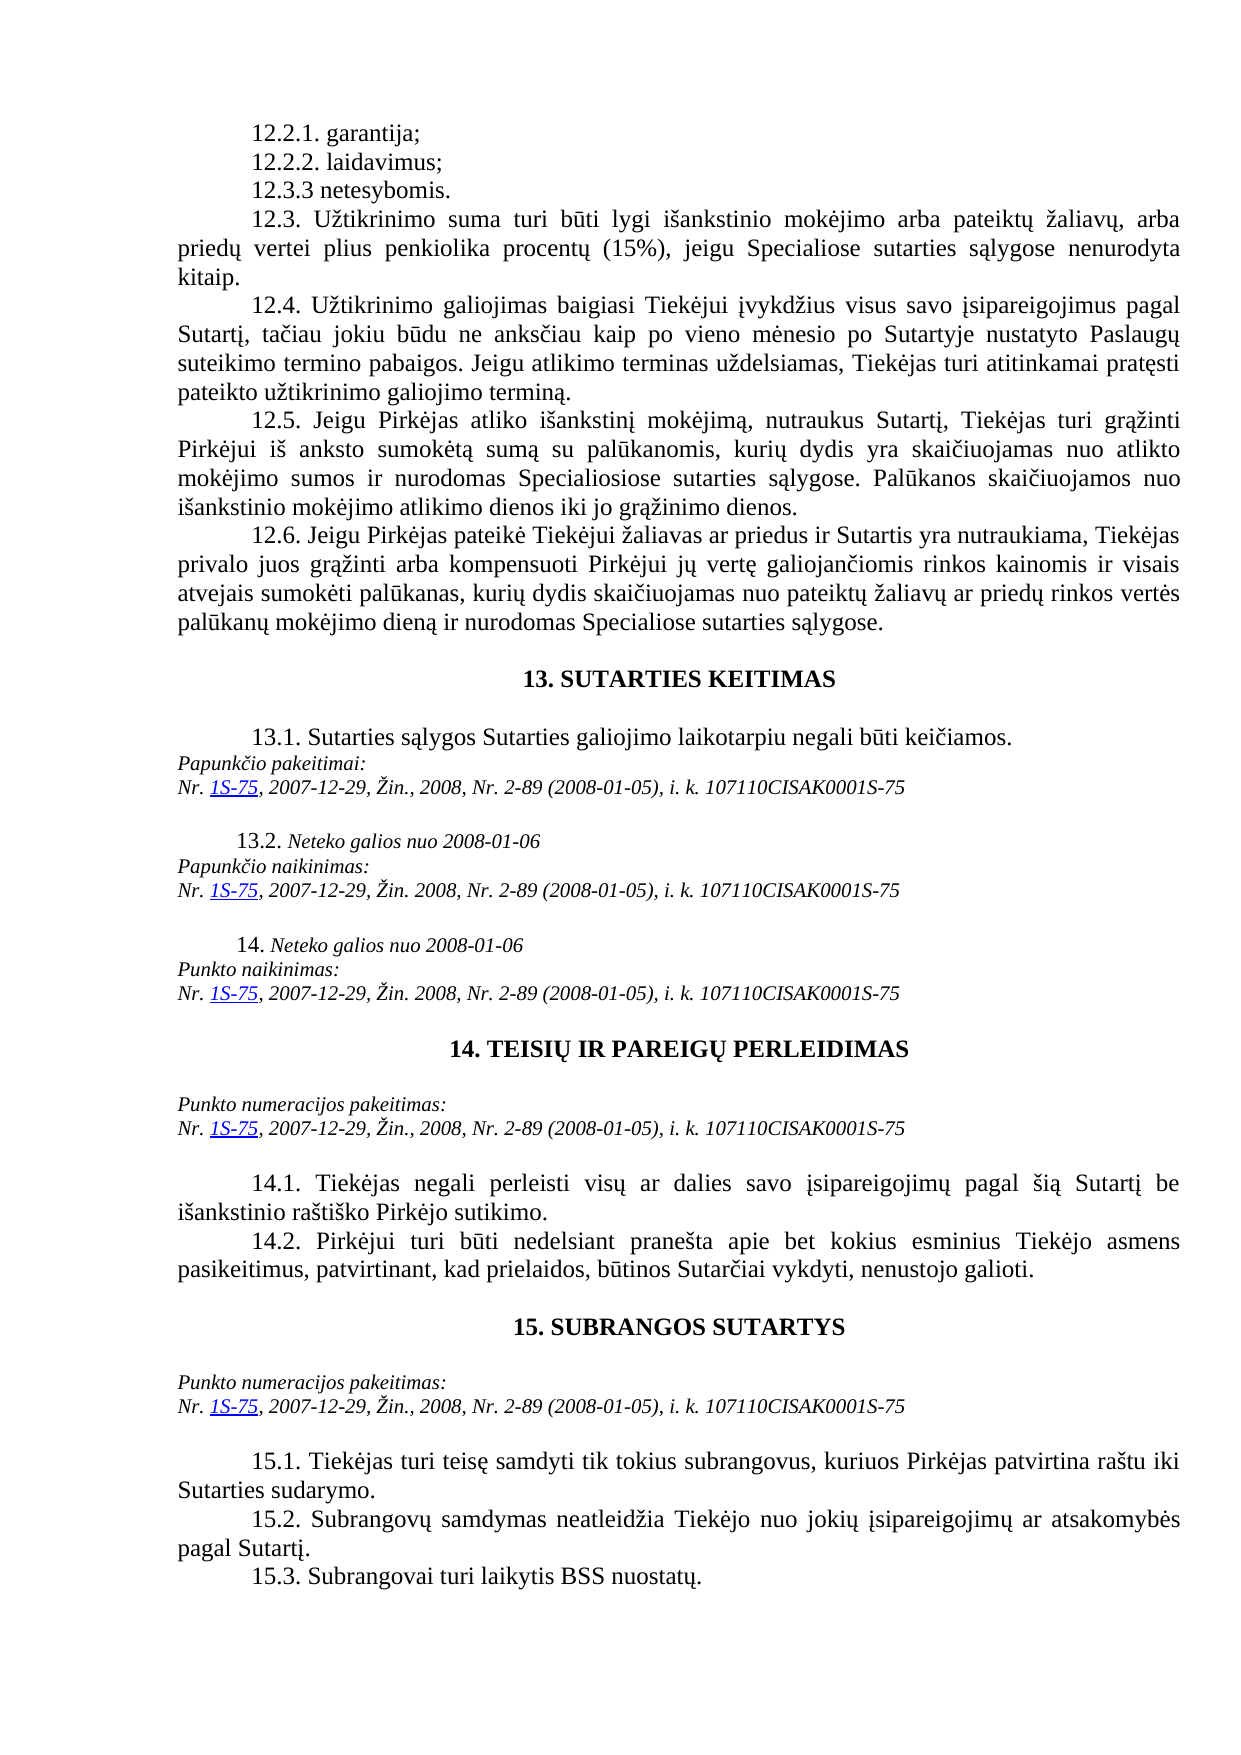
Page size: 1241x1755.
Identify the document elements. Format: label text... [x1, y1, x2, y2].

text 13. Sutarties keitimas [177, 664, 1181, 693]
text Punkto numeracijos pakeitimas: [177, 1369, 1181, 1394]
text 13.1. Sutarties sąlygos Sutarties galiojimo laikotarpiu negali būti keičiamos. [177, 722, 1181, 751]
text 12.4. Užtikrinimo galiojimas baigiasi Tiekėjui įvykdžius visus savo įsipareigojimus pagal Sutartį, tačiau jokiu būdu ne anksčiau kaip po vieno mėnesio po Sutartyje nustatyto Paslaugų suteikimo termino pabaigos. Jeigu atlikimo terminas uždelsiamas, Tiekėjas turi atitinkamai pratęsti pateikto užtikrinimo galiojimo terminą. [177, 291, 1181, 406]
text 15. Subrangos sutartys [177, 1312, 1181, 1341]
text 15.1. Tiekėjas turi teisę samdyti tik tokius subrangovus, kuriuos Pirkėjas patvirtina raštu iki Sutarties sudarymo. [177, 1446, 1181, 1504]
text Nr. 1S-75, 2007-12-29, Žin., 2008, Nr. 2-89 (2008-01-05), i. k. 107110CISAK0001S-75 [177, 1116, 1181, 1139]
text 15.3. Subrangovai turi laikytis BSS nuostatų. [177, 1561, 1181, 1590]
text 14. Neteko galios nuo 2008-01-06 [177, 931, 1181, 957]
text 12.3. Užtikrinimo suma turi būti lygi išankstinio mokėjimo arba pateiktų žaliavų, arba priedų vertei plius penkiolika procentų (15%), jeigu Specialiose sutarties sąlygose nenurodyta kitaip. [177, 204, 1181, 291]
text 12.2.2. laidavimus; [177, 147, 1181, 176]
text Punkto naikinimas: [177, 957, 1181, 981]
text 12.3.3 netesybomis. [177, 176, 1181, 204]
text Punkto numeracijos pakeitimas: [177, 1091, 1181, 1116]
text 14.1. Tiekėjas negali perleisti visų ar dalies savo įsipareigojimų pagal šią Sutartį be išankstinio raštiško Pirkėjo sutikimo. [177, 1168, 1181, 1226]
text 12.5. Jeigu Pirkėjas atliko išankstinį mokėjimą, nutraukus Sutartį, Tiekėjas turi grąžinti Pirkėjui iš anksto sumokėtą sumą su palūkanomis, kurių dydis yra skaičiuojamas nuo atlikto mokėjimo sumos ir nurodomas Specialiosiose sutarties sąlygose. Palūkanos skaičiuojamos nuo išankstinio mokėjimo atlikimo dienos iki jo grąžinimo dienos. [177, 406, 1181, 521]
text Nr. 1S-75, 2007-12-29, Žin. 2008, Nr. 2-89 (2008-01-05), i. k. 107110CISAK0001S-75 [177, 878, 1181, 902]
text Nr. 1S-75, 2007-12-29, Žin. 2008, Nr. 2-89 (2008-01-05), i. k. 107110CISAK0001S-75 [177, 981, 1181, 1005]
text 15.2. Subrangovų samdymas neatleidžia Tiekėjo nuo jokių įsipareigojimų ar atsakomybės pagal Sutartį. [177, 1504, 1181, 1561]
text Papunkčio naikinimas: [177, 854, 1181, 878]
text 13.2. Neteko galios nuo 2008-01-06 [177, 827, 1181, 854]
text Nr. 1S-75, 2007-12-29, Žin., 2008, Nr. 2-89 (2008-01-05), i. k. 107110CISAK0001S-75 [177, 775, 1181, 799]
text Nr. 1S-75, 2007-12-29, Žin., 2008, Nr. 2-89 (2008-01-05), i. k. 107110CISAK0001S-75 [177, 1394, 1181, 1418]
text 14. Teisių ir pareigų perleidimas [177, 1034, 1181, 1063]
text 12.2.1. garantija; [177, 118, 1181, 147]
text 12.6. Jeigu Pirkėjas pateikė Tiekėjui žaliavas ar priedus ir Sutartis yra nutraukiama, Tiekėjas privalo juos grąžinti arba kompensuoti Pirkėjui jų vertę galiojančiomis rinkos kainomis ir visais atvejais sumokėti palūkanas, kurių dydis skaičiuojamas nuo pateiktų žaliavų ar priedų rinkos vertės palūkanų mokėjimo dieną ir nurodomas Specialiose sutarties sąlygose. [177, 521, 1181, 636]
text Papunkčio pakeitimai: [177, 751, 1181, 775]
text 14.2. Pirkėjui turi būti nedelsiant pranešta apie bet kokius esminius Tiekėjo asmens pasikeitimus, patvirtinant, kad prielaidos, būtinos Sutarčiai vykdyti, nenustojo galioti. [177, 1226, 1181, 1283]
